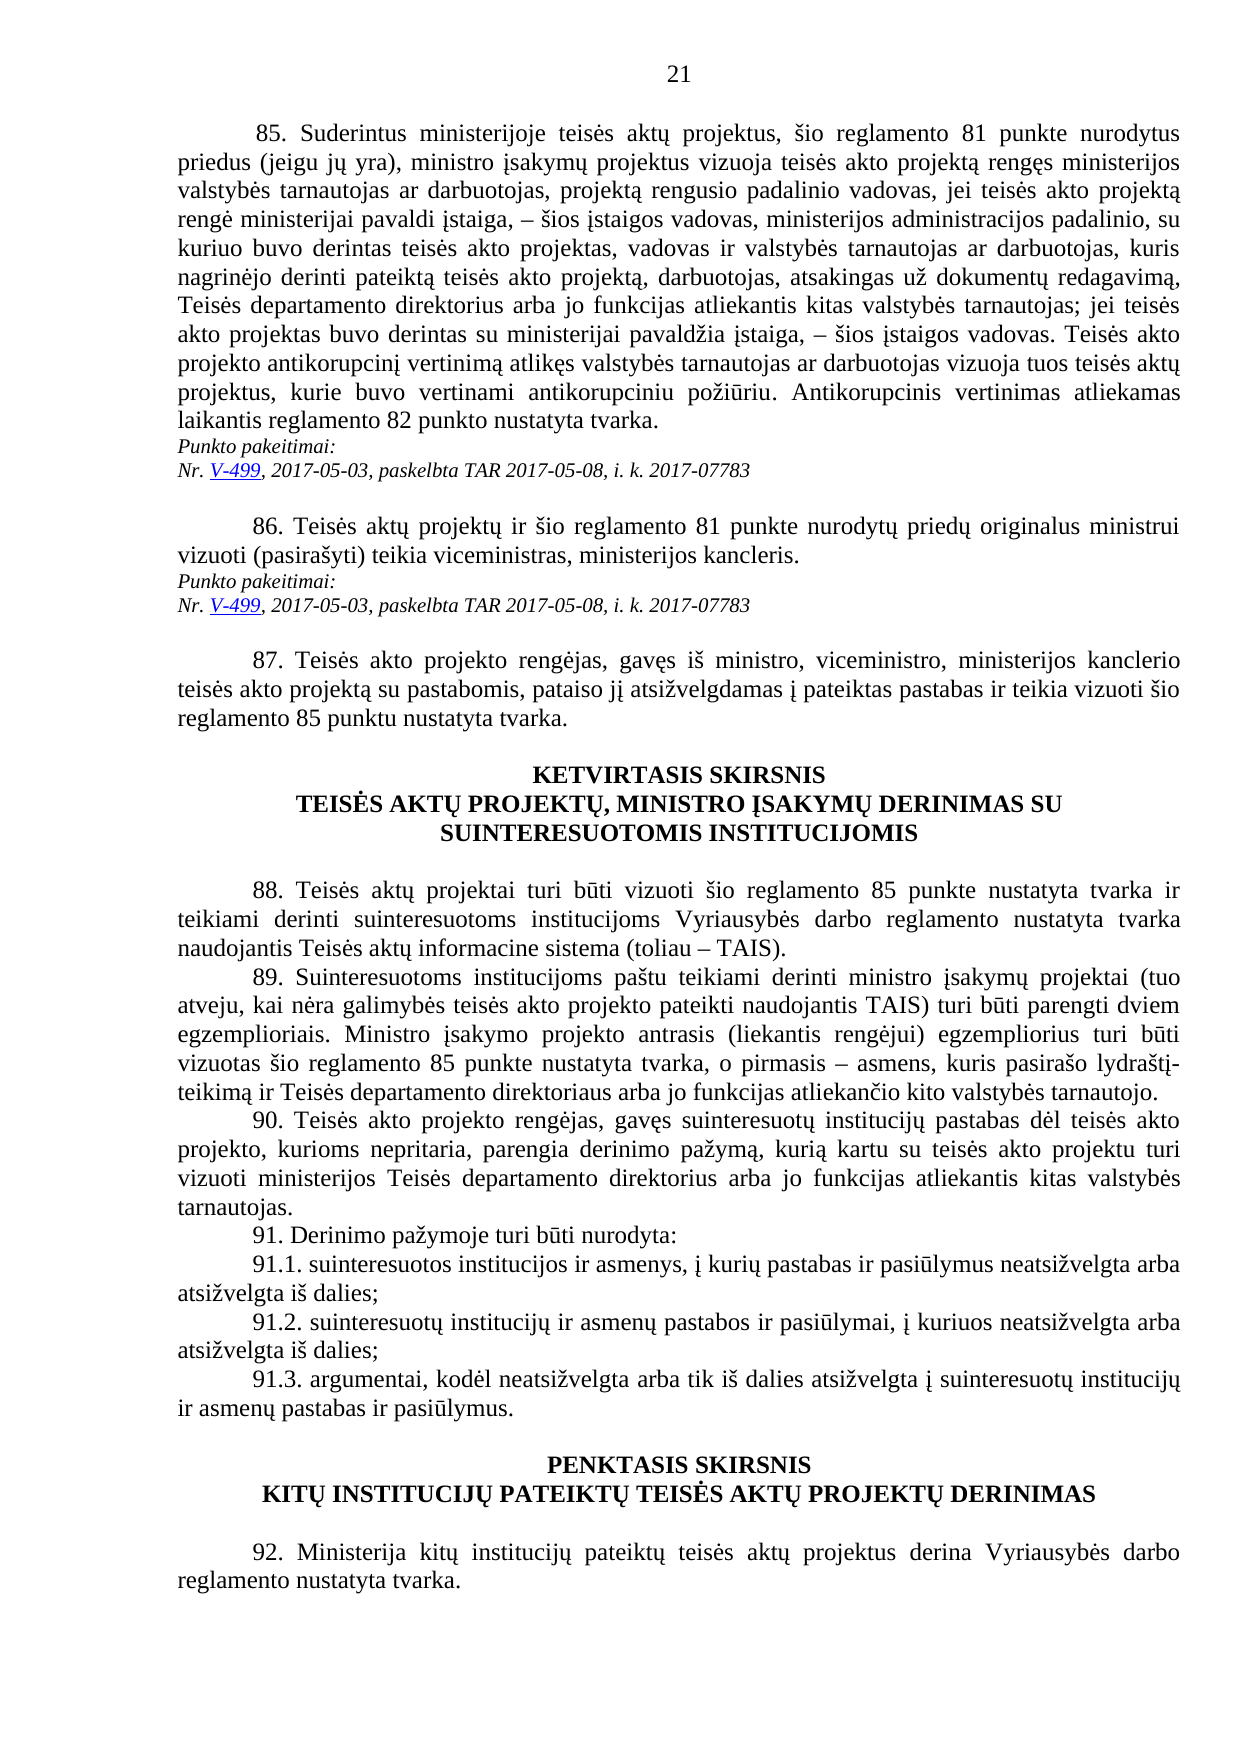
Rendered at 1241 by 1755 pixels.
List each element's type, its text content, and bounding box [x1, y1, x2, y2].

text Punkto pakeitimai: [177, 434, 1181, 458]
text Nr. V-499, 2017-05-03, paskelbta TAR 2017-05-08, i. k. 2017-07783 [177, 458, 1181, 482]
text 85. Suderintus ministerijoje teisės aktų projektus, šio reglamento 81 punkte nurodytus priedus (jeigu jų yra), ministro įsakymų projektus vizuoja teisės akto projektą rengęs ministerijos valstybės tarnautojas ar darbuotojas, projektą rengusio padalinio vadovas, jei teisės akto projektą rengė ministerijai pavaldi įstaiga, – šios įstaigos vadovas, ministerijos administracijos padalinio, su kuriuo buvo derintas teisės akto projektas, vadovas ir valstybės tarnautojas ar darbuotojas, kuris nagrinėjo derinti pateiktą teisės akto projektą, darbuotojas, atsakingas už dokumentų redagavimą, Teisės departamento direktorius arba jo funkcijas atliekantis kitas valstybės tarnautojas; jei teisės akto projektas buvo derintas su ministerijai pavaldžia įstaiga, – šios įstaigos vadovas. Teisės akto projekto antikorupcinį vertinimą atlikęs valstybės tarnautojas ar darbuotojas vizuoja tuos teisės aktų projektus, kurie buvo vertinami antikorupciniu požiūriu. Antikorupcinis vertinimas atliekamas laikantis reglamento 82 punkto nustatyta tvarka. [177, 118, 1181, 434]
text 88. Teisės aktų projektai turi būti vizuoti šio reglamento 85 punkte nustatyta tvarka ir teikiami derinti suinteresuotoms institucijoms Vyriausybės darbo reglamento nustatyta tvarka naudojantis Teisės aktų informacine sistema (toliau – TAIS). [177, 876, 1181, 962]
text 91.2. suinteresuotų institucijų ir asmenų pastabos ir pasiūlymai, į kuriuos neatsižvelgta arba atsižvelgta iš dalies; [177, 1307, 1181, 1364]
text penktasis SKIRSNIS [177, 1451, 1181, 1479]
text 87. Teisės akto projekto rengėjas, gavęs iš ministro, viceministro, ministerijos kanclerio teisės akto projektą su pastabomis, pataiso jį atsižvelgdamas į pateiktas pastabas ir teikia vizuoti šio reglamento 85 punktu nustatyta tvarka. [177, 646, 1181, 732]
text Punkto pakeitimai: [177, 569, 1181, 593]
text 91.1. suinteresuotos institucijos ir asmenys, į kurių pastabas ir pasiūlymus neatsižvelgta arba atsižvelgta iš dalies; [177, 1249, 1181, 1307]
text Nr. V-499, 2017-05-03, paskelbta TAR 2017-05-08, i. k. 2017-07783 [177, 593, 1181, 617]
text 91.3. argumentai, kodėl neatsižvelgta arba tik iš dalies atsižvelgta į suinteresuotų institucijų ir asmenų pastabas ir pasiūlymus. [177, 1364, 1181, 1422]
text 91. Derinimo pažymoje turi būti nurodyta: [177, 1221, 1181, 1249]
text TEISĖS AKTŲ PROJEKTŲ, MINISTRO ĮSAKYMŲ DERINIMAS SU SUINTERESUOTOMIS INSTITUCIJOMIS [177, 789, 1181, 847]
text KETVIRTASIS SKIRSNIS [177, 761, 1181, 789]
text 89. Suinteresuotoms institucijoms paštu teikiami derinti ministro įsakymų projektai (tuo atveju, kai nėra galimybės teisės akto projekto pateikti naudojantis TAIS) turi būti parengti dviem egzemplioriais. Ministro įsakymo projekto antrasis (liekantis rengėjui) egzempliorius turi būti vizuotas šio reglamento 85 punkte nustatyta tvarka, o pirmasis – asmens, kuris pasirašo lydraštį-teikimą ir Teisės departamento direktoriaus arba jo funkcijas atliekančio kito valstybės tarnautojo. [177, 962, 1181, 1106]
text 86. Teisės aktų projektų ir šio reglamento 81 punkte nurodytų priedų originalus ministrui vizuoti (pasirašyti) teikia viceministras, ministerijos kancleris. [177, 511, 1181, 569]
text 92. Ministerija kitų institucijų pateiktų teisės aktų projektus derina Vyriausybės darbo reglamento nustatyta tvarka. [177, 1537, 1181, 1594]
text KITŲ INSTITUCIJŲ PATEIKTŲ TEISĖS AKTŲ PROJEKTŲ DERINIMAS [177, 1479, 1181, 1508]
text 90. Teisės akto projekto rengėjas, gavęs suinteresuotų institucijų pastabas dėl teisės akto projekto, kurioms nepritaria, parengia derinimo pažymą, kurią kartu su teisės akto projektu turi vizuoti ministerijos Teisės departamento direktorius arba jo funkcijas atliekantis kitas valstybės tarnautojas. [177, 1106, 1181, 1221]
